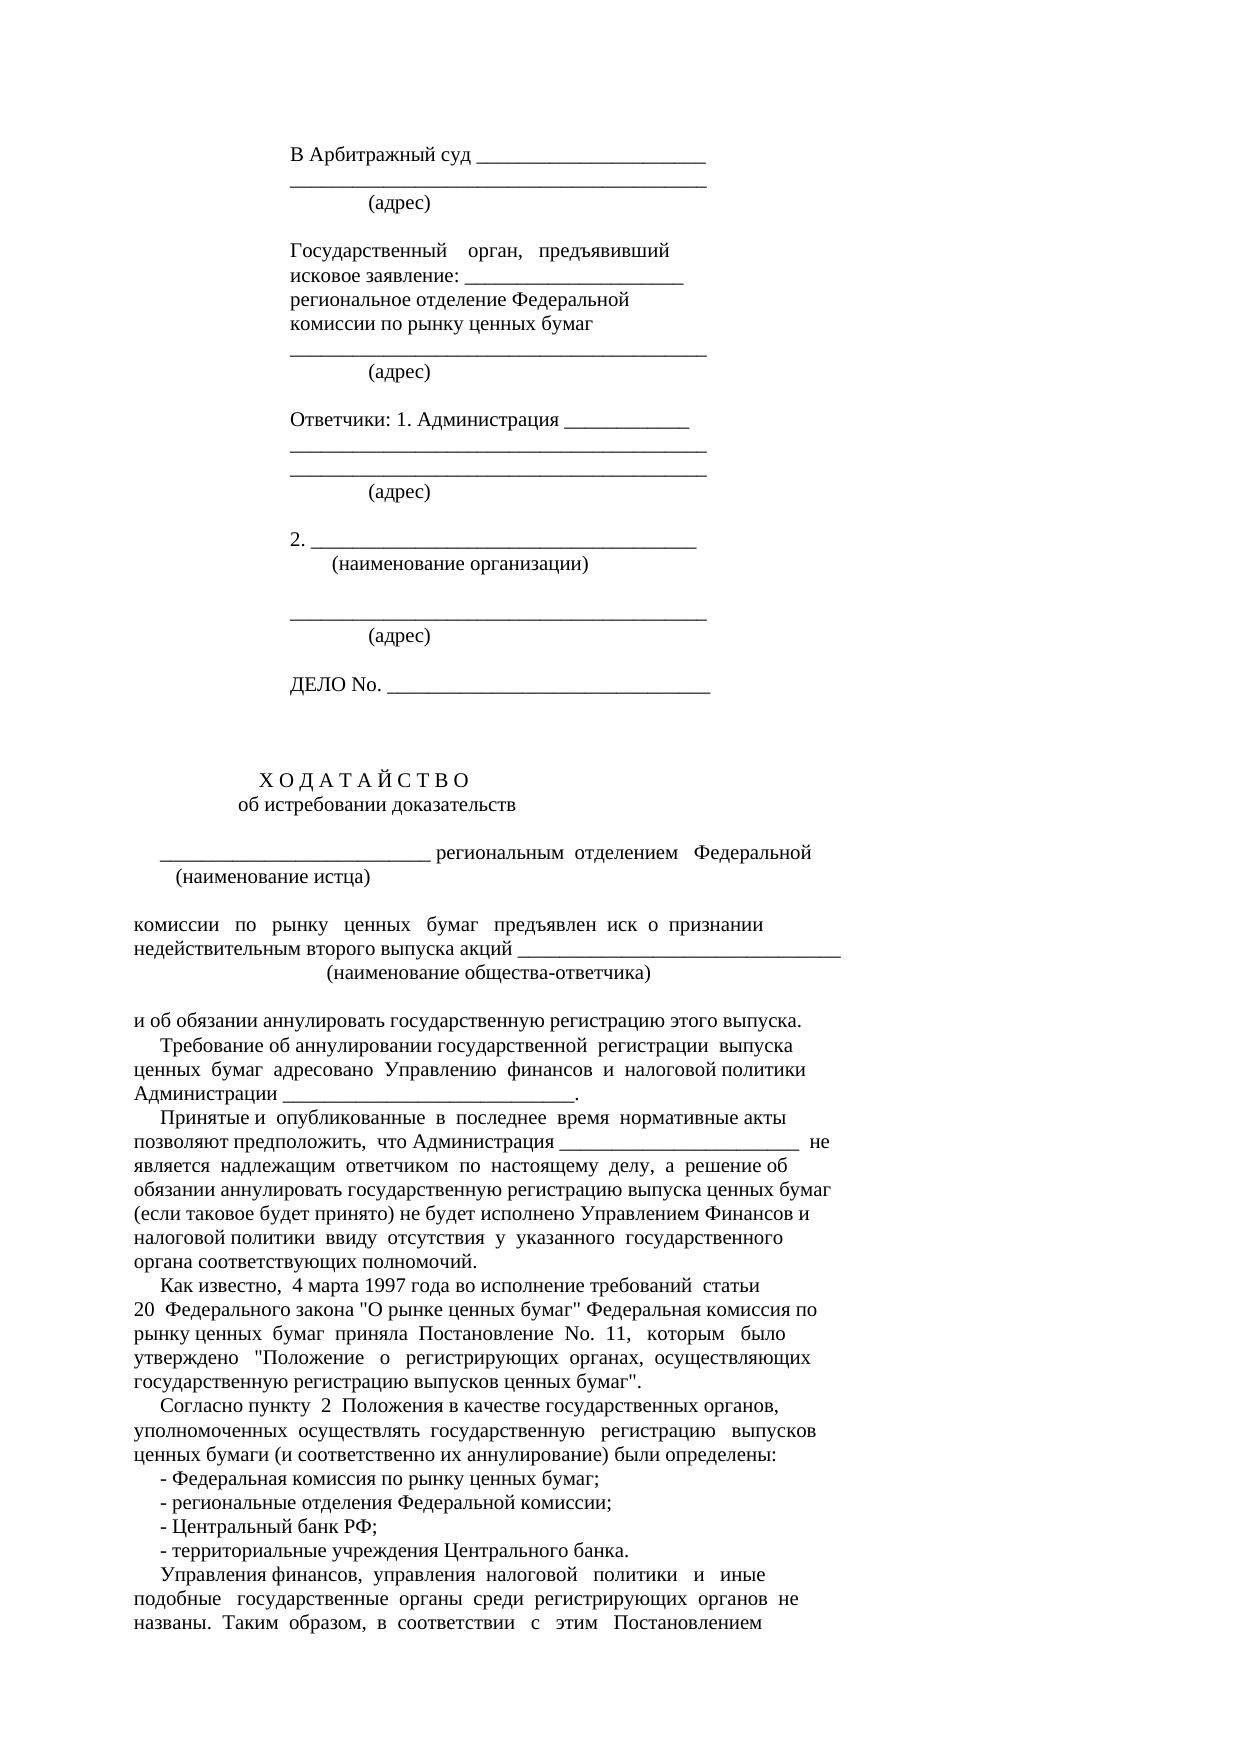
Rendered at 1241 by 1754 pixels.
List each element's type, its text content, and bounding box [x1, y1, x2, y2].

text Х О Д А Т А Й С Т В О [118, 768, 1122, 792]
text (адрес) [118, 479, 1122, 503]
text 20 Федерального закона "О рынке ценных бумаг" Федеральная комиссия по [118, 1297, 1122, 1321]
text ценных бумаги (и соответственно их аннулирование) были определены: [118, 1442, 1122, 1466]
text обязании аннулировать государственную регистрацию выпуска ценных бумаг [118, 1177, 1122, 1201]
text ________________________________________ [118, 455, 1122, 479]
text (адрес) [118, 623, 1122, 647]
text исковое заявление: _____________________ [118, 262, 1122, 287]
text (наименование организации) [118, 551, 1122, 575]
text Управления финансов, управления налоговой политики и иные [118, 1562, 1122, 1586]
text (наименование общества-ответчика) [118, 960, 1122, 984]
text В Арбитражный суд ______________________ [118, 142, 1122, 166]
text утверждено "Положение о регистрирующих органах, осуществляющих [118, 1345, 1122, 1369]
text рынку ценных бумаг приняла Постановление Nо. 11, которым было [118, 1321, 1122, 1345]
text позволяют предположить, что Администрация _______________________ не [118, 1129, 1122, 1153]
text ________________________________________ [118, 335, 1122, 359]
text Как известно, 4 марта 1997 года во исполнение требований статьи [118, 1273, 1122, 1297]
text Согласно пункту 2 Положения в качестве государственных органов, [118, 1393, 1122, 1417]
text Государственный орган, предъявивший [118, 238, 1122, 262]
text комиссии по рынку ценных бумаг [118, 311, 1122, 335]
text названы. Таким образом, в соответствии с этим Постановлением [118, 1610, 1122, 1634]
text ________________________________________ [118, 599, 1122, 623]
text ценных бумаг адресовано Управлению финансов и налоговой политики [118, 1057, 1122, 1081]
text является надлежащим ответчиком по настоящему делу, а решение об [118, 1153, 1122, 1177]
text комиссии по рынку ценных бумаг предъявлен иск о признании [118, 912, 1122, 936]
text ДЕЛО Nо. _______________________________ [118, 672, 1122, 696]
text подобные государственные органы среди регистрирующих органов не [118, 1586, 1122, 1610]
text налоговой политики ввиду отсутствия у указанного государственного [118, 1225, 1122, 1249]
text уполномоченных осуществлять государственную регистрацию выпусков [118, 1417, 1122, 1442]
text и об обязании аннулировать государственную регистрацию этого выпуска. [118, 1008, 1122, 1032]
text ________________________________________ [118, 166, 1122, 190]
text Администрации ____________________________. [118, 1081, 1122, 1105]
text Ответчики: 1. Администрация ____________ [118, 407, 1122, 431]
text ________________________________________ [118, 431, 1122, 455]
text государственную регистрацию выпусков ценных бумаг". [118, 1369, 1122, 1393]
text органа соответствующих полномочий. [118, 1249, 1122, 1273]
text (если таковое будет принято) не будет исполнено Управлением Финансов и [118, 1201, 1122, 1225]
text 2. _____________________________________ [118, 527, 1122, 551]
text об истребовании доказательств [118, 792, 1122, 816]
text (наименование истца) [118, 864, 1122, 888]
text недействительным второго выпуска акций _______________________________ [118, 936, 1122, 960]
text (адрес) [118, 359, 1122, 383]
text региональное отделение Федеральной [118, 287, 1122, 311]
text (адрес) [118, 190, 1122, 214]
text - региональные отделения Федеральной комиссии; [118, 1490, 1122, 1514]
text - территориальные учреждения Центрального банка. [118, 1538, 1122, 1562]
text - Центральный банк РФ; [118, 1514, 1122, 1538]
text - Федеральная комиссия по рынку ценных бумаг; [118, 1466, 1122, 1490]
text Требование об аннулировании государственной регистрации выпуска [118, 1032, 1122, 1057]
text __________________________ региональным отделением Федеральной [118, 840, 1122, 864]
text Принятые и опубликованные в последнее время нормативные акты [118, 1105, 1122, 1129]
